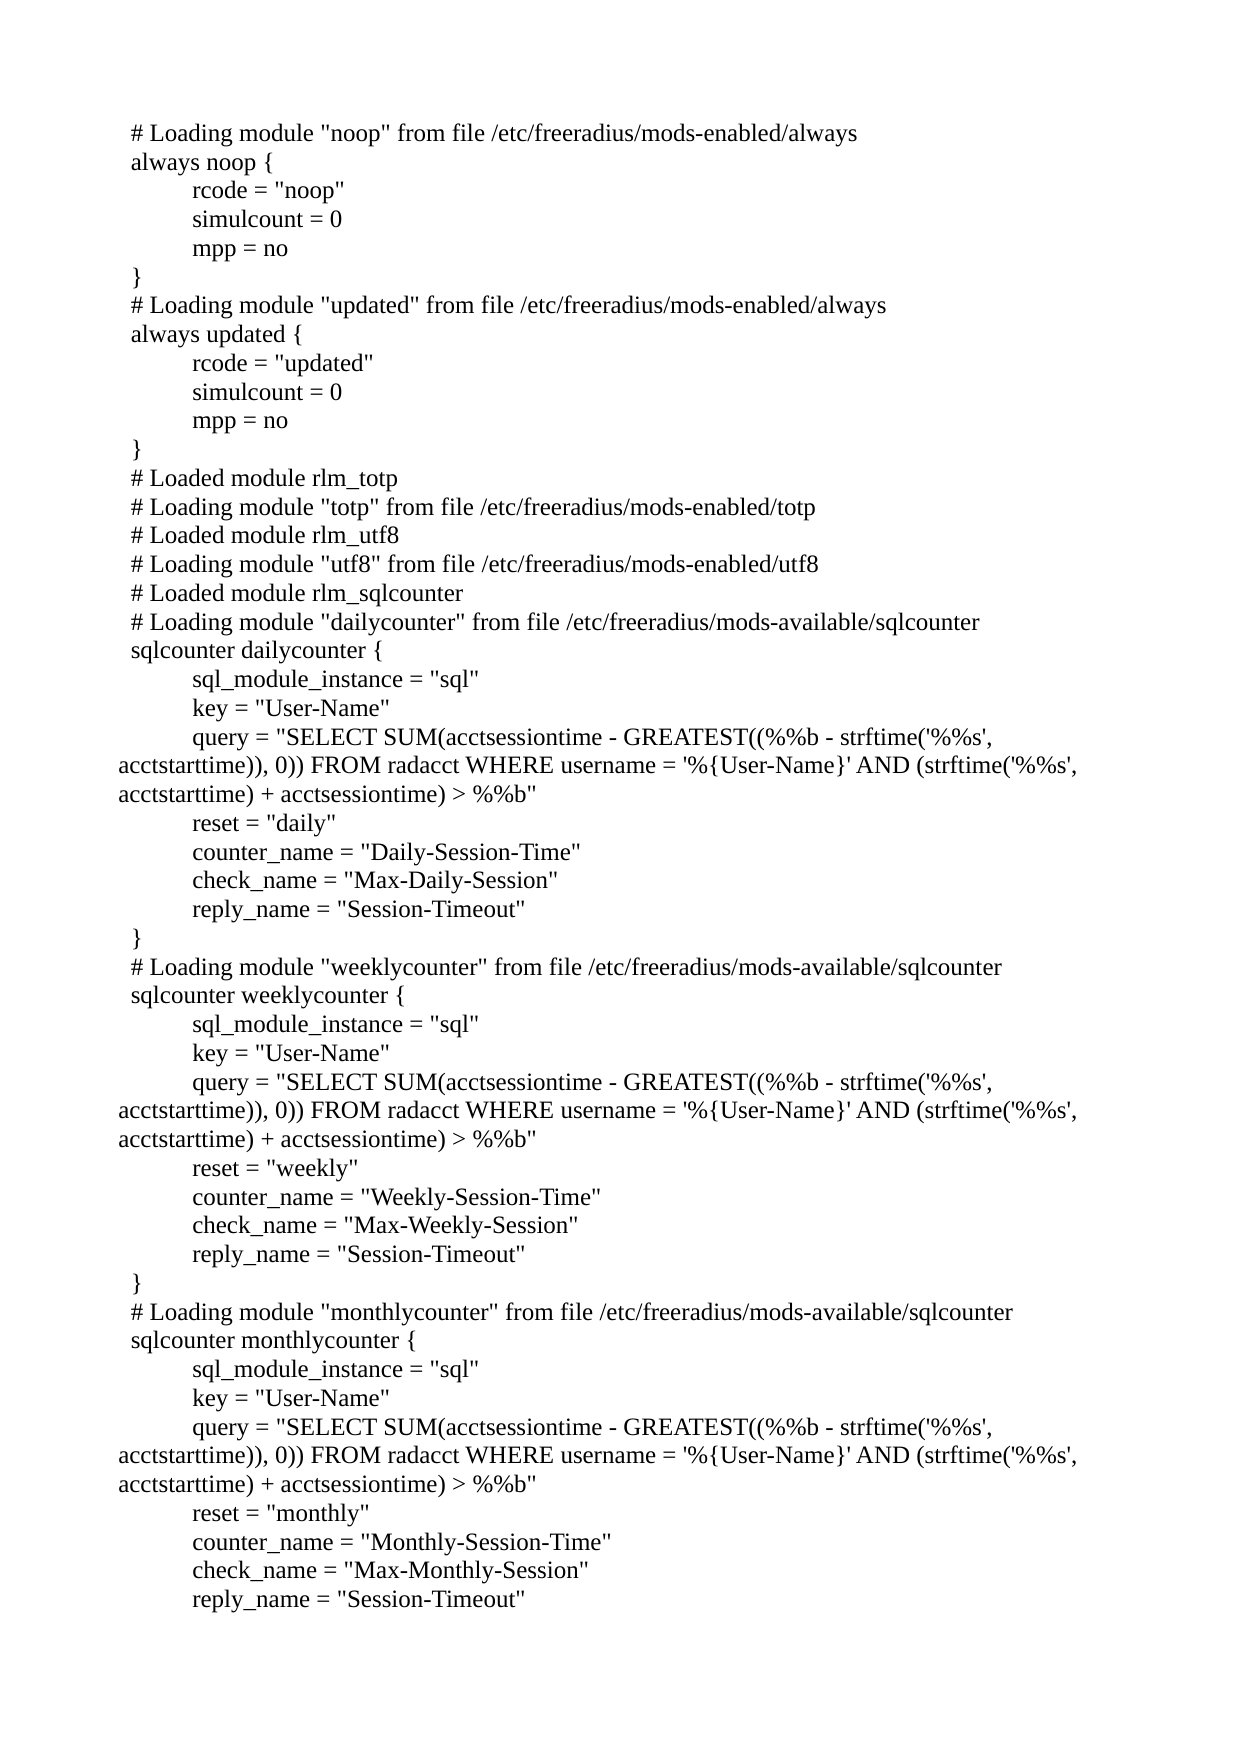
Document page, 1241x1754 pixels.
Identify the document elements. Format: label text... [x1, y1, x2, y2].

text reset = "monthly" [118, 1498, 1122, 1527]
text sqlcounter dailycounter { [118, 636, 1122, 664]
text # Loading module "monthlycounter" from file /etc/freeradius/mods-available/sqlcounter [118, 1297, 1122, 1326]
text # Loading module "updated" from file /etc/freeradius/mods-enabled/always [118, 291, 1122, 319]
text sql_module_instance = "sql" [118, 1009, 1122, 1038]
text check_name = "Max-Daily-Session" [118, 866, 1122, 894]
text counter_name = "Daily-Session-Time" [118, 837, 1122, 866]
text sqlcounter monthlycounter { [118, 1326, 1122, 1354]
text # Loading module "noop" from file /etc/freeradius/mods-enabled/always [118, 118, 1122, 147]
text # Loading module "dailycounter" from file /etc/freeradius/mods-available/sqlcounter [118, 607, 1122, 636]
text # Loaded module rlm_sqlcounter [118, 578, 1122, 607]
text check_name = "Max-Monthly-Session" [118, 1556, 1122, 1584]
text reply_name = "Session-Timeout" [118, 894, 1122, 923]
text query = "SELECT SUM(acctsessiontime - GREATEST((%%b - strftime('%%s', acctstarttime)), 0)) FROM radacct WHERE username = '%{User-Name}' AND (strftime('%%s', acctstarttime) + acctsessiontime) > %%b" [118, 1412, 1122, 1498]
text # Loaded module rlm_totp [118, 463, 1122, 492]
text } [118, 923, 1122, 952]
text simulcount = 0 [118, 204, 1122, 233]
text sql_module_instance = "sql" [118, 1354, 1122, 1383]
text } [118, 1268, 1122, 1297]
text sql_module_instance = "sql" [118, 664, 1122, 693]
text key = "User-Name" [118, 1383, 1122, 1412]
text } [118, 262, 1122, 291]
text always noop { [118, 147, 1122, 176]
text reset = "weekly" [118, 1153, 1122, 1182]
text mpp = no [118, 233, 1122, 262]
text simulcount = 0 [118, 377, 1122, 406]
text reply_name = "Session-Timeout" [118, 1584, 1122, 1613]
text # Loaded module rlm_utf8 [118, 521, 1122, 549]
text counter_name = "Monthly-Session-Time" [118, 1527, 1122, 1556]
text # Loading module "weeklycounter" from file /etc/freeradius/mods-available/sqlcounter [118, 952, 1122, 981]
text counter_name = "Weekly-Session-Time" [118, 1182, 1122, 1211]
text key = "User-Name" [118, 693, 1122, 722]
text query = "SELECT SUM(acctsessiontime - GREATEST((%%b - strftime('%%s', acctstarttime)), 0)) FROM radacct WHERE username = '%{User-Name}' AND (strftime('%%s', acctstarttime) + acctsessiontime) > %%b" [118, 722, 1122, 808]
text key = "User-Name" [118, 1038, 1122, 1067]
text rcode = "noop" [118, 176, 1122, 204]
text reset = "daily" [118, 808, 1122, 837]
text } [118, 434, 1122, 463]
text mpp = no [118, 406, 1122, 434]
text query = "SELECT SUM(acctsessiontime - GREATEST((%%b - strftime('%%s', acctstarttime)), 0)) FROM radacct WHERE username = '%{User-Name}' AND (strftime('%%s', acctstarttime) + acctsessiontime) > %%b" [118, 1067, 1122, 1153]
text always updated { [118, 319, 1122, 348]
text reply_name = "Session-Timeout" [118, 1239, 1122, 1268]
text sqlcounter weeklycounter { [118, 981, 1122, 1009]
text # Loading module "totp" from file /etc/freeradius/mods-enabled/totp [118, 492, 1122, 521]
text rcode = "updated" [118, 348, 1122, 377]
text # Loading module "utf8" from file /etc/freeradius/mods-enabled/utf8 [118, 549, 1122, 578]
text check_name = "Max-Weekly-Session" [118, 1211, 1122, 1239]
